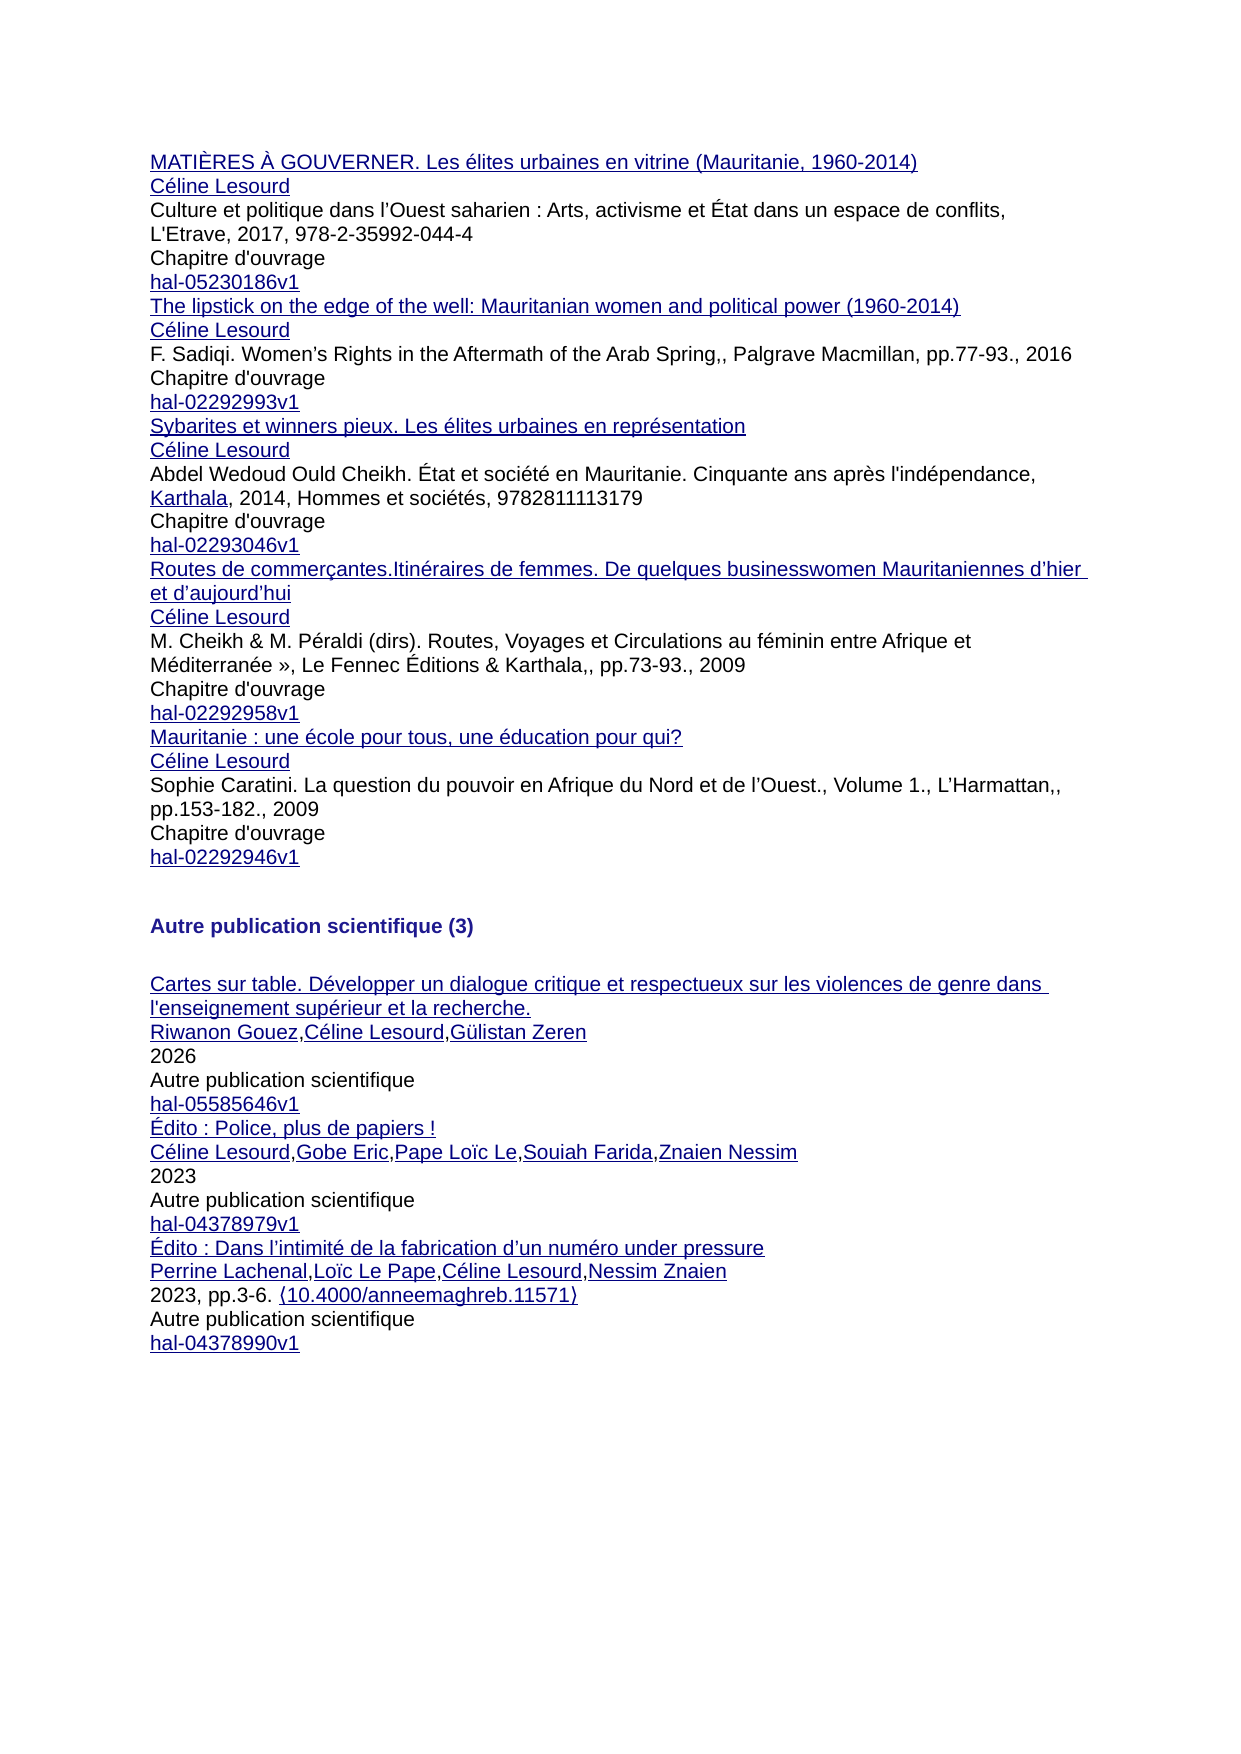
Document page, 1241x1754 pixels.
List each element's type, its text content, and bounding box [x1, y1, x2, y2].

table_cell The lipstick on the edge of the well: Mauritanian women and political power (1960-2014) Céline Lesourd F. Sadiqi. Women’s Rights in the Aftermath of the Arab Spring,, Palgrave Macmillan, pp.77-93., 2016 Chapitre d'ouvrage hal-02292993v1 [150, 294, 1090, 413]
table_cell Édito : Dans l’intimité de la fabrication d’un numéro under pressure Perrine Lachenal,Loïc Le Pape,Céline Lesourd,Nessim Znaien 2023, pp.3-6. ⟨10.4000/anneemaghreb.11571⟩ Autre publication scientifique hal-04378990v1 [150, 1235, 1090, 1355]
table_cell Mauritanie : une école pour tous, une éducation pour qui? Céline Lesourd Sophie Caratini. La question du pouvoir en Afrique du Nord et de l’Ouest., Volume 1., L’Harmattan,, pp.153-182., 2009 Chapitre d'ouvrage hal-02292946v1 [150, 725, 1090, 869]
table_cell Routes de commerçantes.Itinéraires de femmes. De quelques businesswomen Mauritaniennes d’hier et d’aujourd’hui Céline Lesourd M. Cheikh & M. Péraldi (dirs). Routes, Voyages et Circulations au féminin entre Afrique et Méditerranée », Le Fennec Éditions & Karthala,, pp.73-93., 2009 Chapitre d'ouvrage hal-02292958v1 [150, 557, 1090, 725]
table_cell MATIÈRES À GOUVERNER. Les élites urbaines en vitrine (Mauritanie, 1960-2014) Céline Lesourd Culture et politique dans l’Ouest saharien : Arts, activisme et État dans un espace de conflits, L'Etrave, 2017, 978-2-35992-044-4 Chapitre d'ouvrage hal-05230186v1 [150, 150, 1090, 294]
table_cell Sybarites et winners pieux. Les élites urbaines en représentation Céline Lesourd Abdel Wedoud Ould Cheikh. État et société en Mauritanie. Cinquante ans après l'indépendance, Karthala, 2014, Hommes et sociétés, 9782811113179 Chapitre d'ouvrage hal-02293046v1 [150, 414, 1090, 557]
subtitle Autre publication scientifique (3) [150, 913, 1090, 937]
table_header Cartes sur table. Développer un dialogue critique et respectueux sur les violences de genre dans l'enseignement supérieur et la recherche. Riwanon Gouez,Céline Lesourd,Gülistan Zeren 2026 Autre publication scientifique hal-05585646v1 [150, 972, 1090, 1116]
table_cell Édito : Police, plus de papiers ! Céline Lesourd,Gobe Eric,Pape Loïc Le,Souiah Farida,Znaien Nessim 2023 Autre publication scientifique hal-04378979v1 [150, 1116, 1090, 1235]
